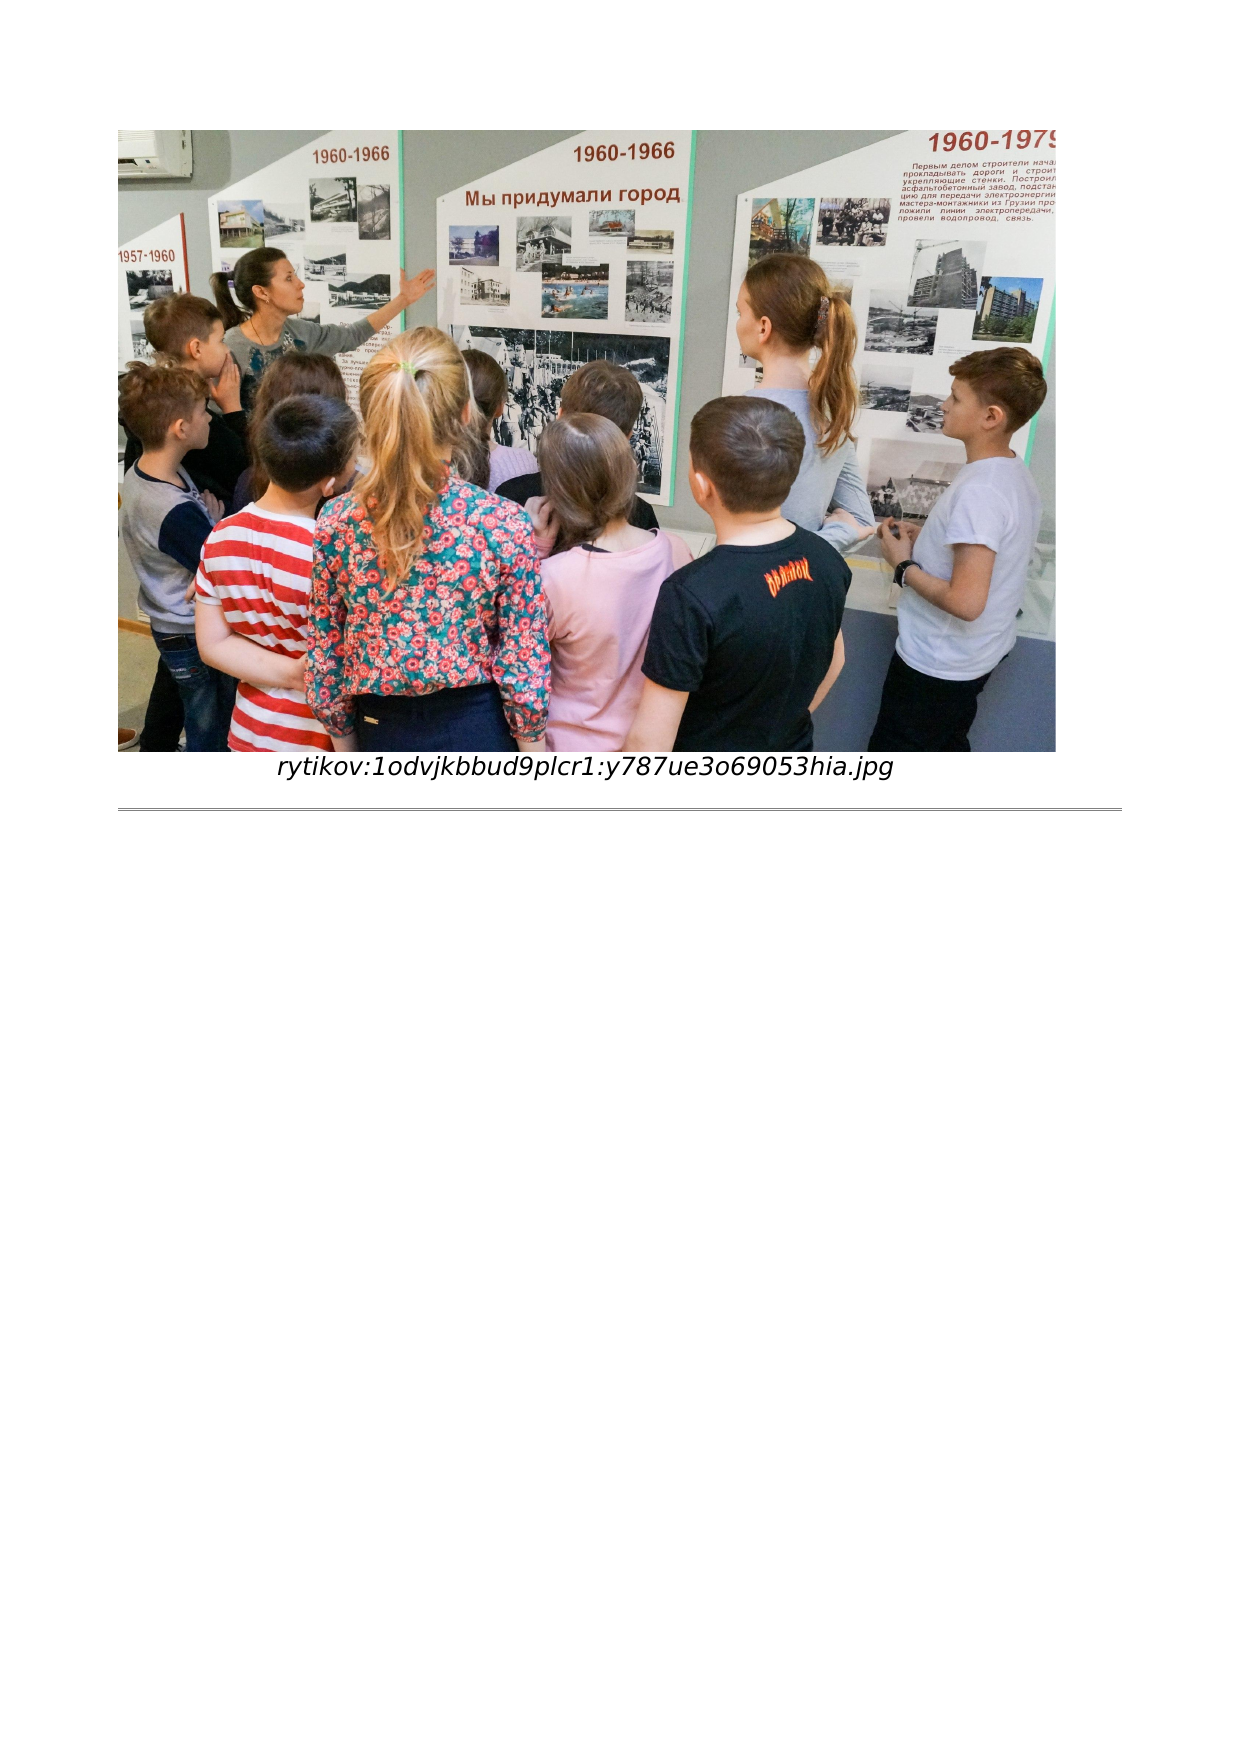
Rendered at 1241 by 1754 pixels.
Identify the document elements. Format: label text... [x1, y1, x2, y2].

picture [118, 130, 1056, 752]
text rytikov:1odvjkbbud9plcr1:y787ue3o69053hia.jpg [118, 752, 1056, 781]
